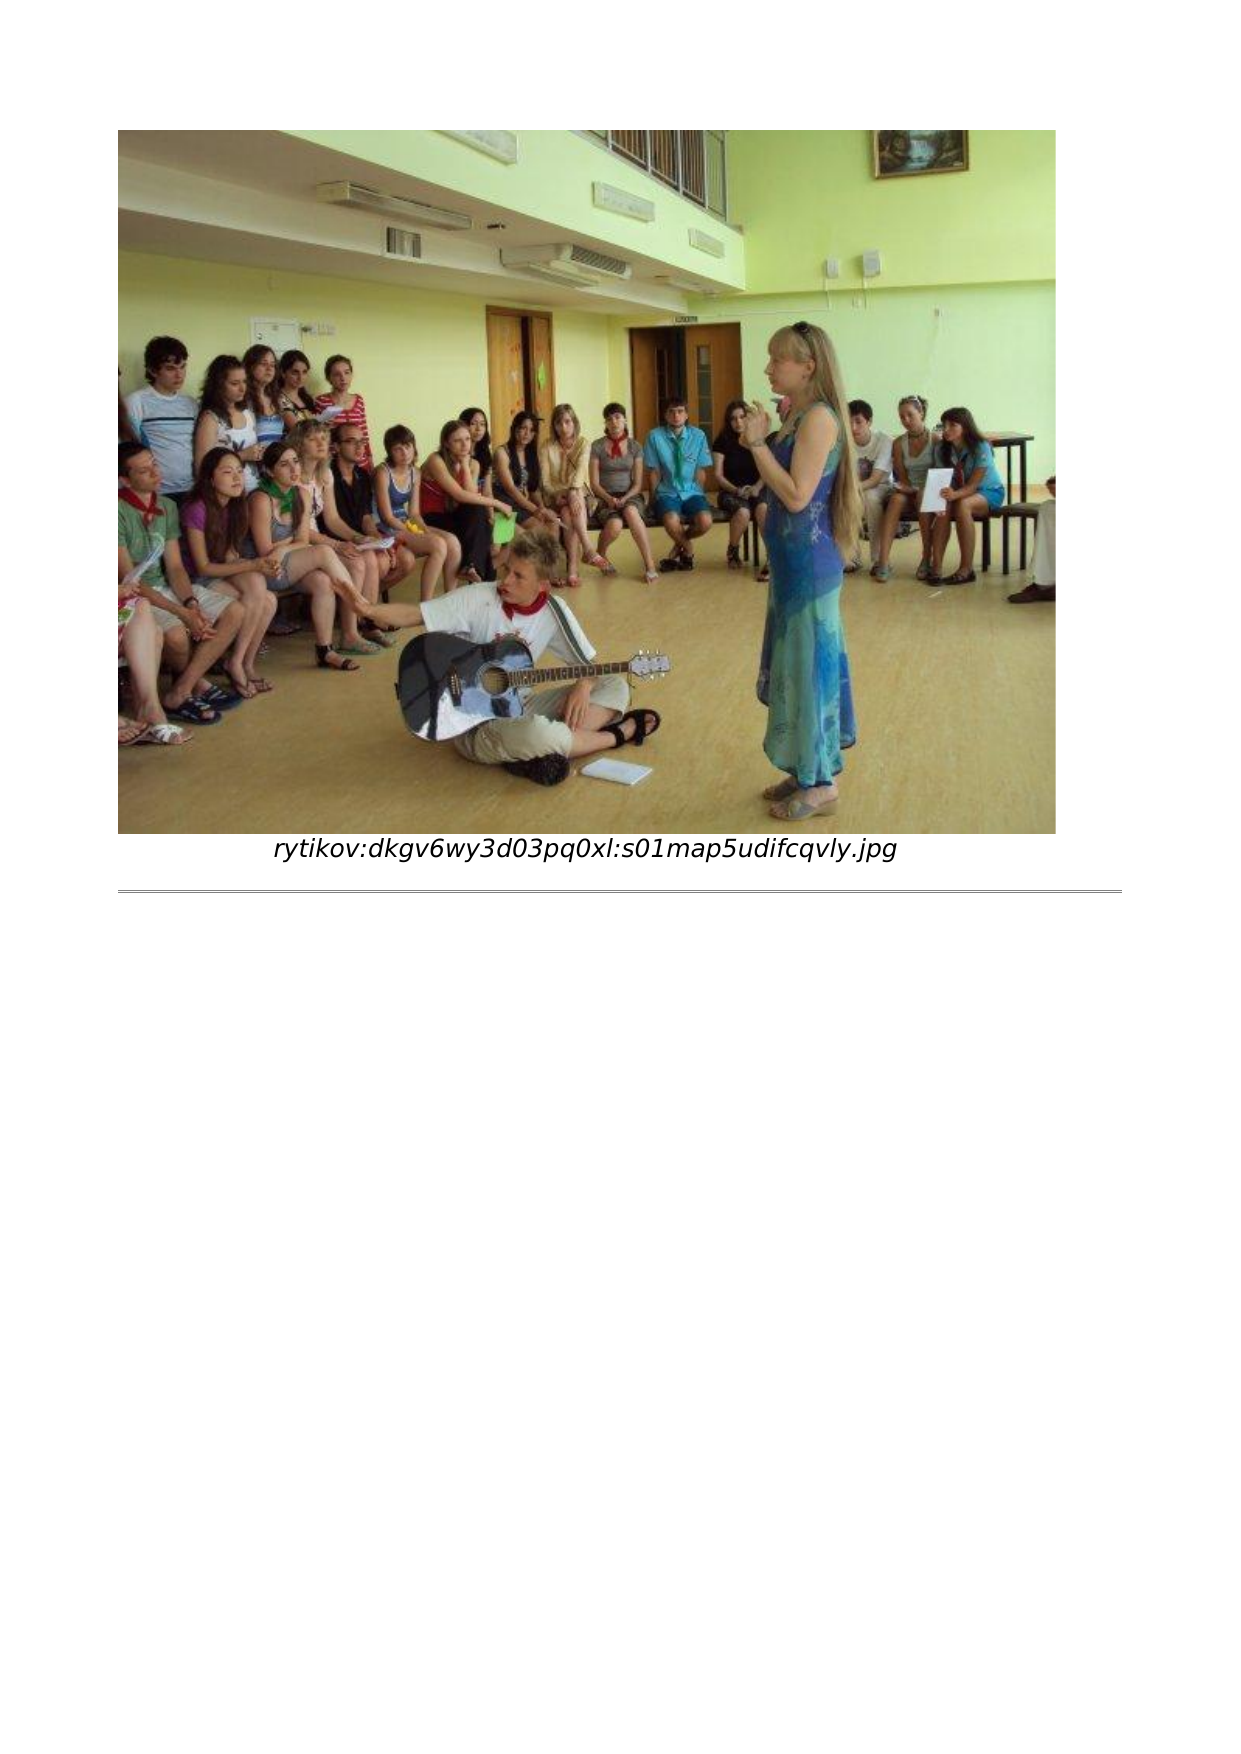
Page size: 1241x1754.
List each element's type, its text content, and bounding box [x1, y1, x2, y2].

text rytikov:dkgv6wy3d03pq0xl:s01map5udifcqvly.jpg [118, 834, 1056, 863]
picture [118, 130, 1056, 834]
